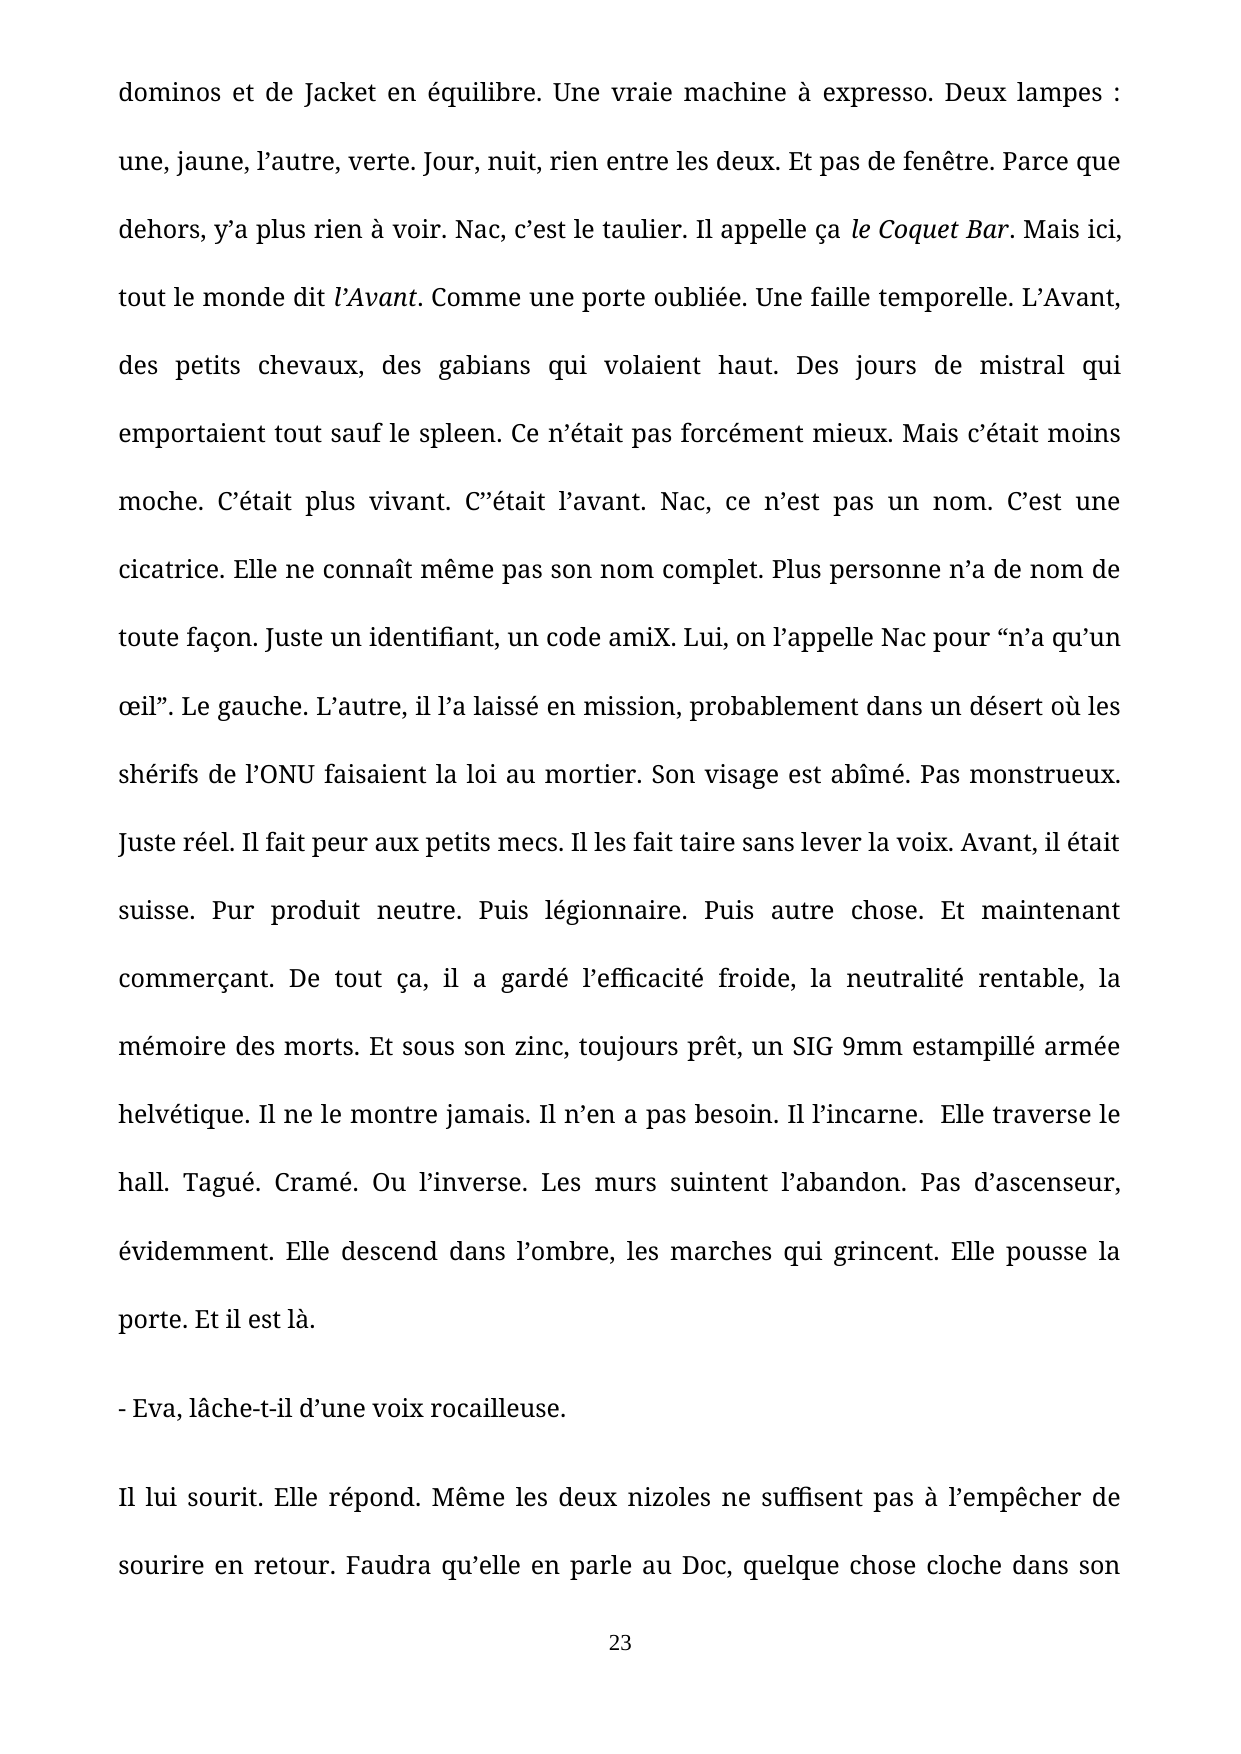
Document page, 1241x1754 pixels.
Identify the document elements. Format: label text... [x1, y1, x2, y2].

text Il lui sourit. Elle répond. Même les deux nizoles ne suffisent pas à l’empêcher de sourire en retour. Faudra qu’elle en parle au Doc, quelque chose cloche dans son [118, 1479, 1122, 1581]
text dominos et de Jacket en équilibre. Une vraie machine à expresso. Deux lampes : une, jaune, l’autre, verte. Jour, nuit, rien entre les deux. Et pas de fenêtre. Parce que dehors, y’a plus rien à voir. Nac, c’est le taulier. Il appelle ça le Coquet Bar. Mais ici, tout le monde dit l’Avant. Comme une porte oubliée. Une faille temporelle. L’Avant, des petits chevaux, des gabians qui volaient haut. Des jours de mistral qui emportaient tout sauf le spleen. Ce n’était pas forcément mieux. Mais c’était moins moche. C’était plus vivant. C’’était l’avant. Nac, ce n’est pas un nom. C’est une cicatrice. Elle ne connaît même pas son nom complet. Plus personne n’a de nom de toute façon. Juste un identifiant, un code amiX. Lui, on l’appelle Nac pour “n’a qu’un œil”. Le gauche. L’autre, il l’a laissé en mission, probablement dans un désert où les shérifs de l’ONU faisaient la loi au mortier. Son visage est abîmé. Pas monstrueux. Juste réel. Il fait peur aux petits mecs. Il les fait taire sans lever la voix. Avant, il était suisse. Pur produit neutre. Puis légionnaire. Puis autre chose. Et maintenant commerçant. De tout ça, il a gardé l’efficacité froide, la neutralité rentable, la mémoire des morts. Et sous son zinc, toujours prêt, un SIG 9mm estampillé armée helvétique. Il ne le montre jamais. Il n’en a pas besoin. Il l’incarne. Elle traverse le hall. Tagué. Cramé. Ou l’inverse. Les murs suintent l’abandon. Pas d’ascenseur, évidemment. Elle descend dans l’ombre, les marches qui grincent. Elle pousse la porte. Et il est là. [118, 75, 1122, 1335]
text - Eva, lâche-t-il d’une voix rocailleuse. [118, 1390, 1122, 1424]
